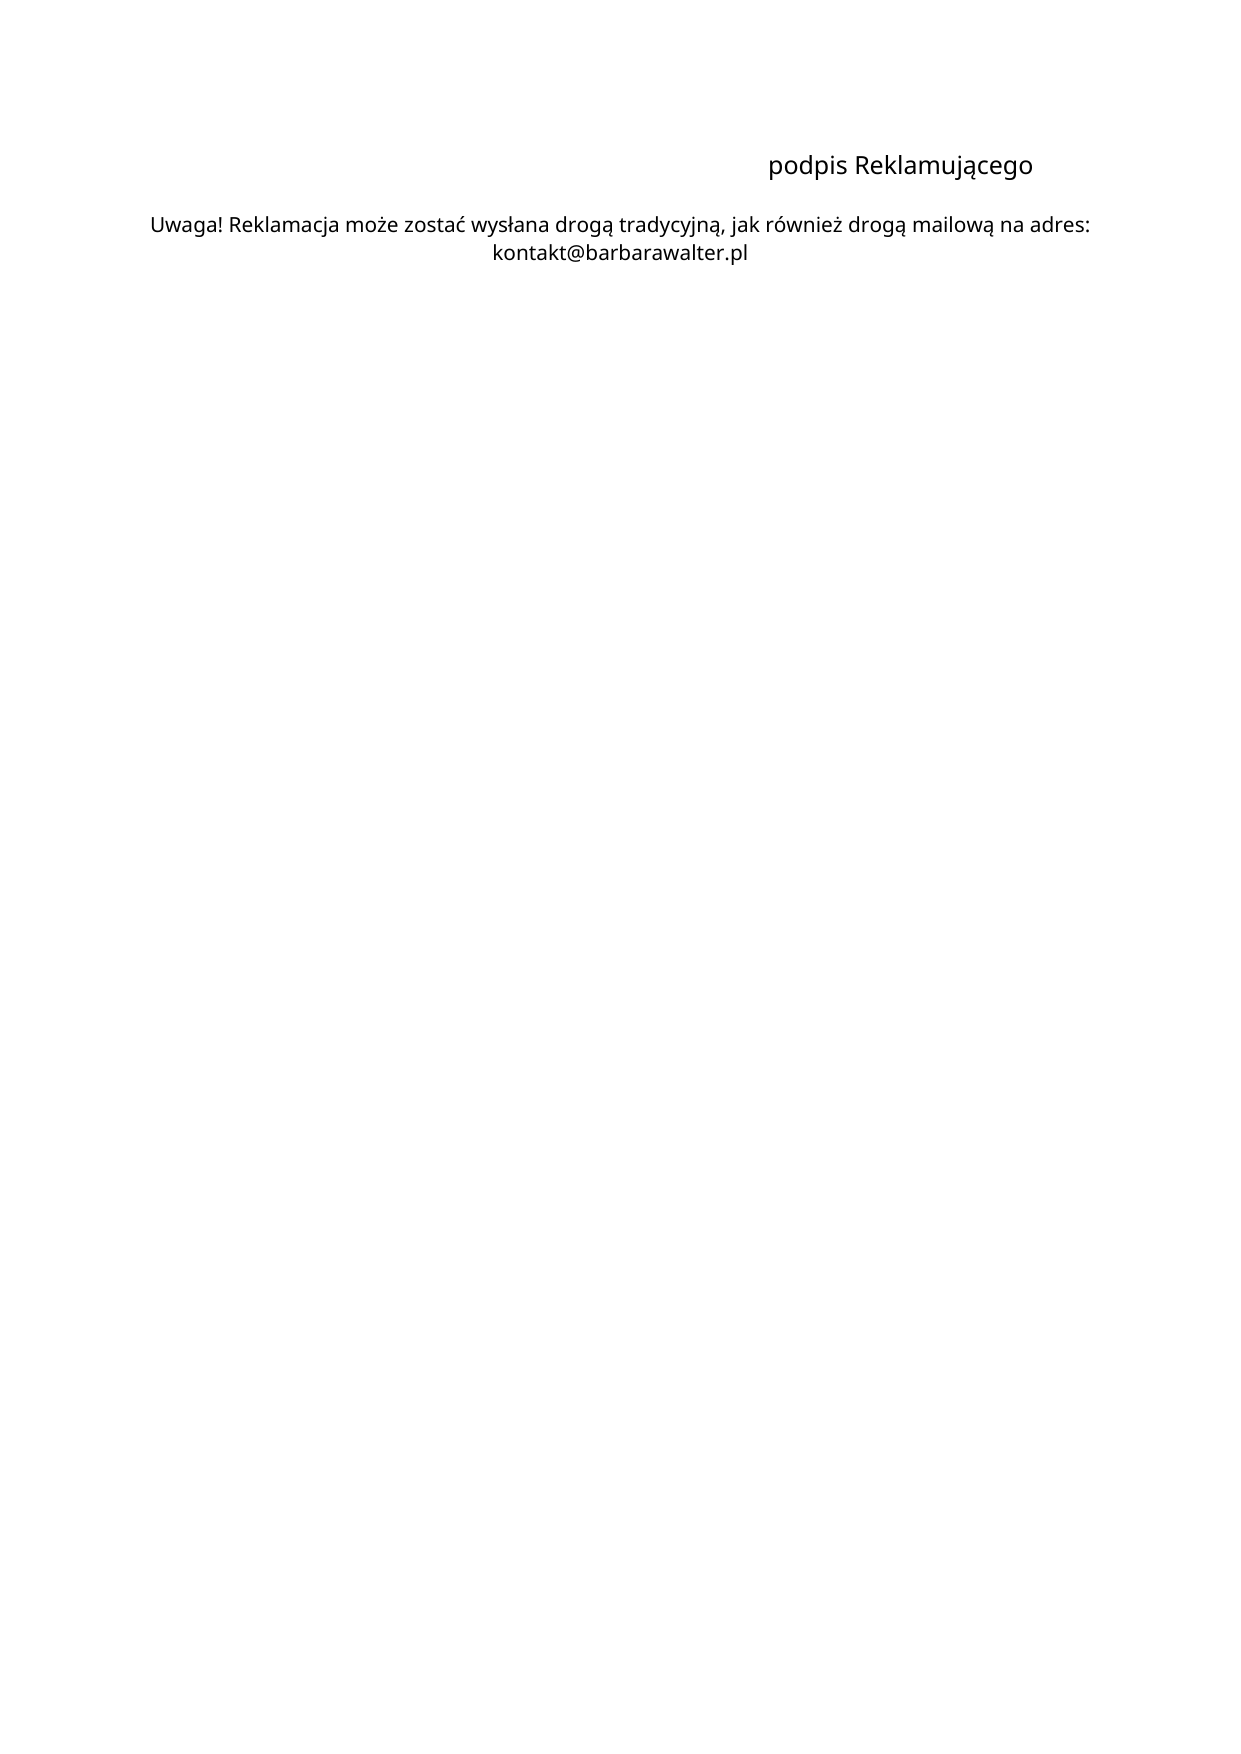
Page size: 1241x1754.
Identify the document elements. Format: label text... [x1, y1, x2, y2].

text Uwaga! Reklamacja może zostać wysłana drogą tradycyjną, jak również drogą mailową na adres: kontakt@barbarawalter.pl [148, 210, 1093, 267]
text podpis Reklamującego [768, 148, 1093, 182]
